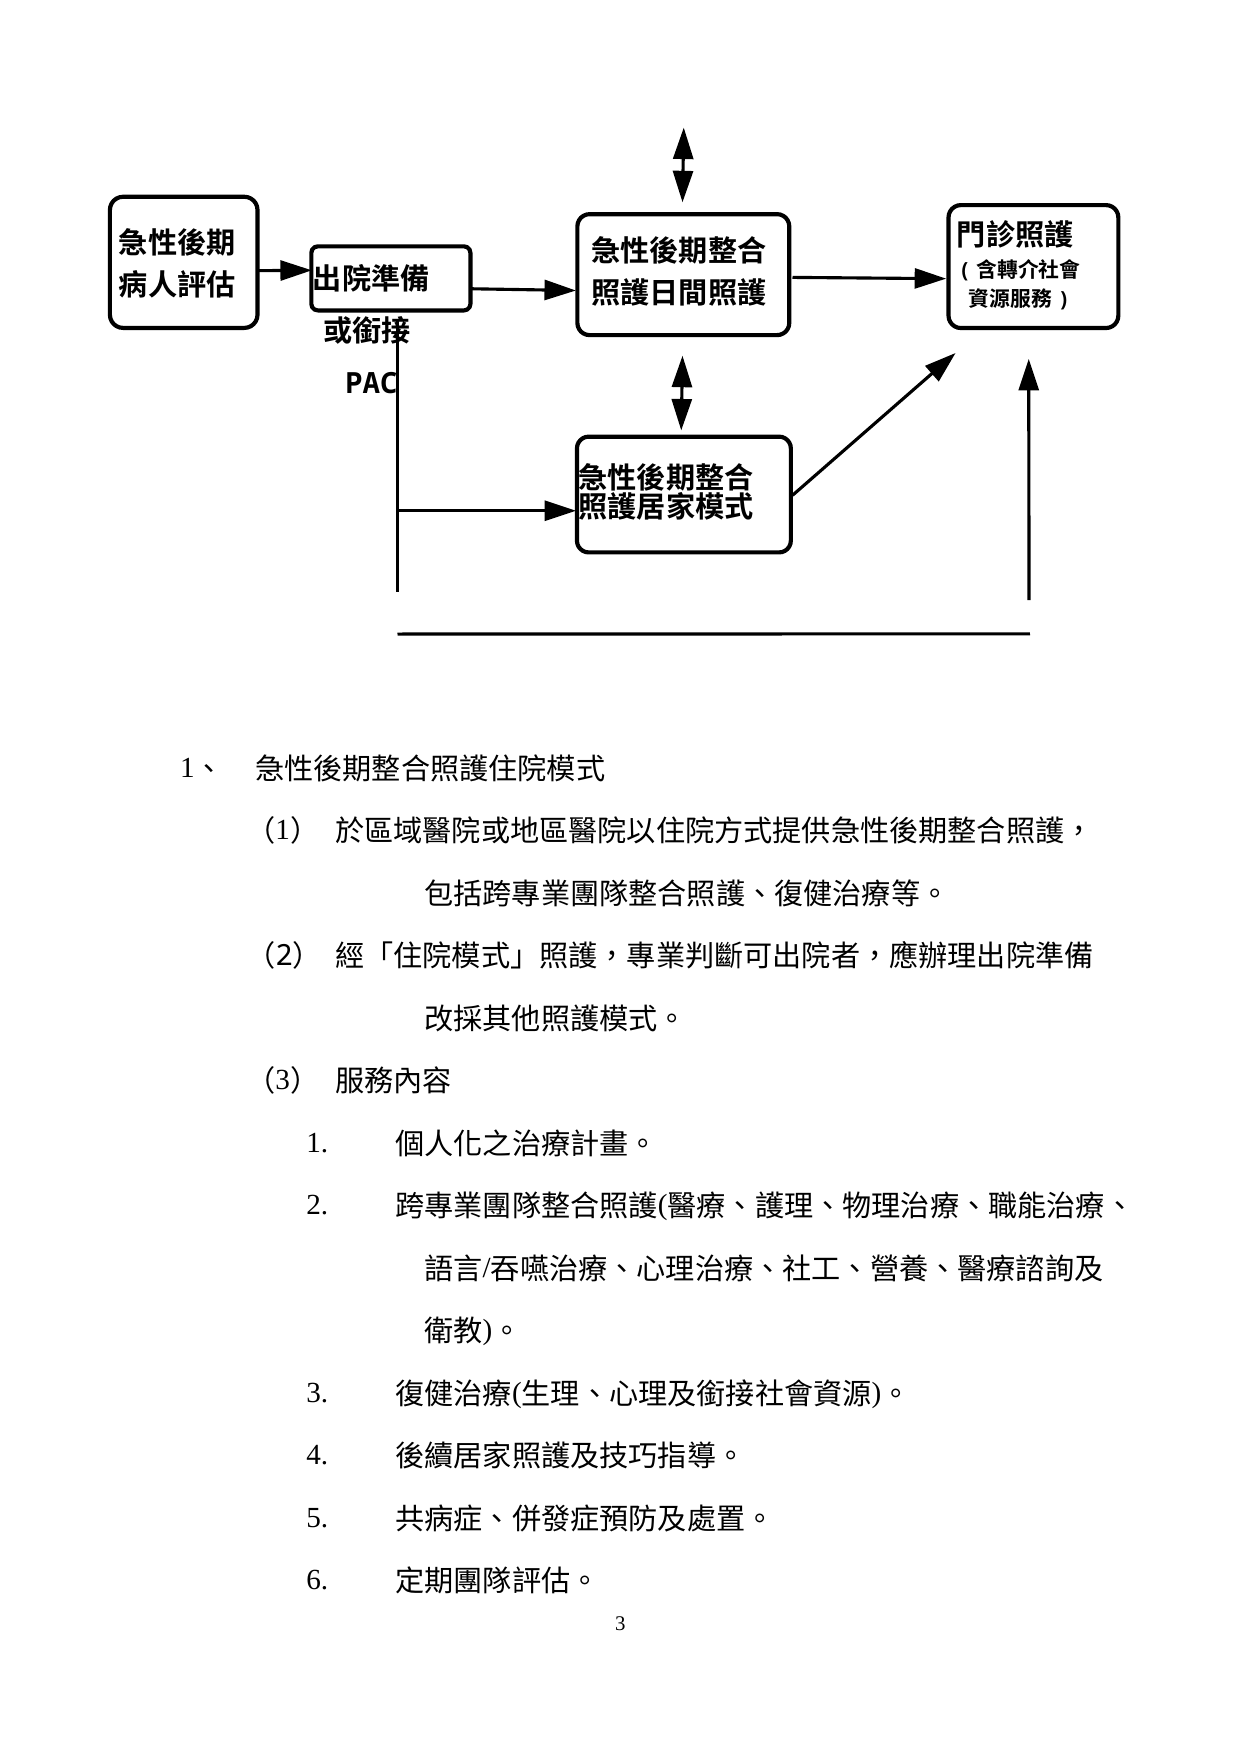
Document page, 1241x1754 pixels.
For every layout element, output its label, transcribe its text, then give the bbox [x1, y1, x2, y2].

list 定期團隊評估。 [306, 1537, 1110, 1600]
list 急性後期整合照護住院模式 [180, 725, 1110, 787]
list 經「住院模式」照護，專業判斷可出院者，應辦理出院準備改採其他照護模式。 [246, 912, 1110, 1037]
list 個人化之治療計畫。 [306, 1100, 1110, 1162]
list 共病症、併發症預防及處置。 [306, 1475, 1110, 1537]
list 於區域醫院或地區醫院以住院方式提供急性後期整合照護，包括跨專業團隊整合照護、復健治療等。 [246, 787, 1110, 912]
list 復健治療(生理、心理及銜接社會資源)。 [306, 1350, 1110, 1412]
list 跨專業團隊整合照護(醫療、護理、物理治療、職能治療、語言/吞嚥治療、心理治療、社工、營養、醫療諮詢及衛教)。 [306, 1162, 1110, 1350]
list 服務內容 [246, 1037, 1110, 1100]
list 後續居家照護及技巧指導。 [306, 1412, 1110, 1475]
